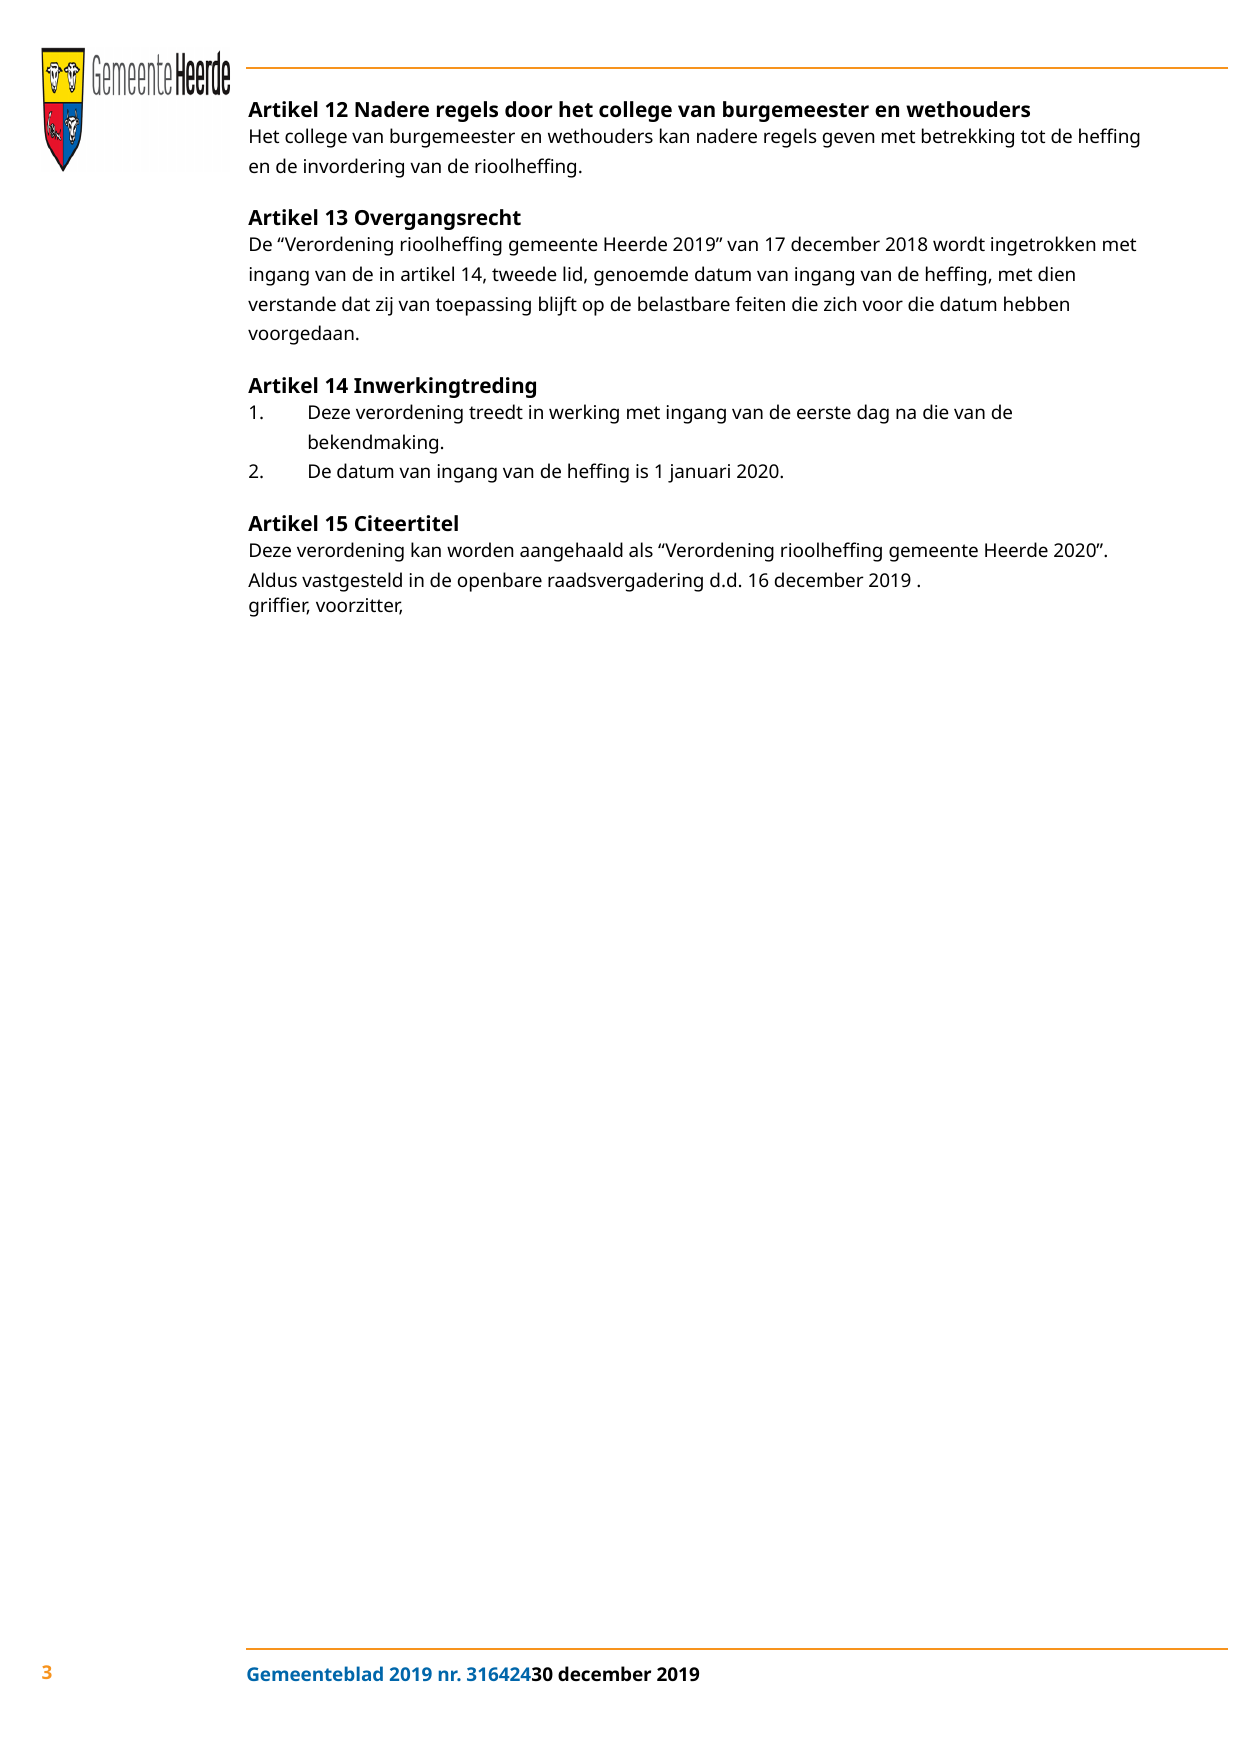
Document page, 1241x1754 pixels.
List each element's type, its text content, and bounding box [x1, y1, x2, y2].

text Het college van burgemeester en wethouders kan nadere regels geven met betrekking tot de heffing en de invordering van de rioolheffing. [248, 123, 1152, 178]
text Artikel 15 Citeertitel [248, 509, 1152, 537]
text Artikel 14 Inwerkingtreding [248, 371, 1152, 399]
text griffier, voorzitter, [248, 593, 1152, 618]
text Artikel 13 Overgangsrecht [248, 203, 1152, 232]
list Deze verordening treedt in werking met ingang van de eerste dag na die van de bekendmaking. [248, 399, 1152, 454]
list De datum van ingang van de heffing is 1 januari 2020. [248, 458, 1152, 484]
text Aldus vastgesteld in de openbare raadsvergadering d.d. 16 december 2019 . [248, 567, 1152, 593]
picture [41, 47, 231, 172]
text Deze verordening kan worden aangehaald als “Verordening rioolheffing gemeente Heerde 2020”. [248, 537, 1152, 563]
text De “Verordening rioolheffing gemeente Heerde 2019” van 17 december 2018 wordt ingetrokken met ingang van de in artikel 14, tweede lid, genoemde datum van ingang van de heffing, met dien verstande dat zij van toepassing blijft op de belastbare feiten die zich voor die datum hebben voorgedaan. [248, 232, 1152, 346]
text Artikel 12 Nadere regels door het college van burgemeester en wethouders [248, 95, 1152, 123]
